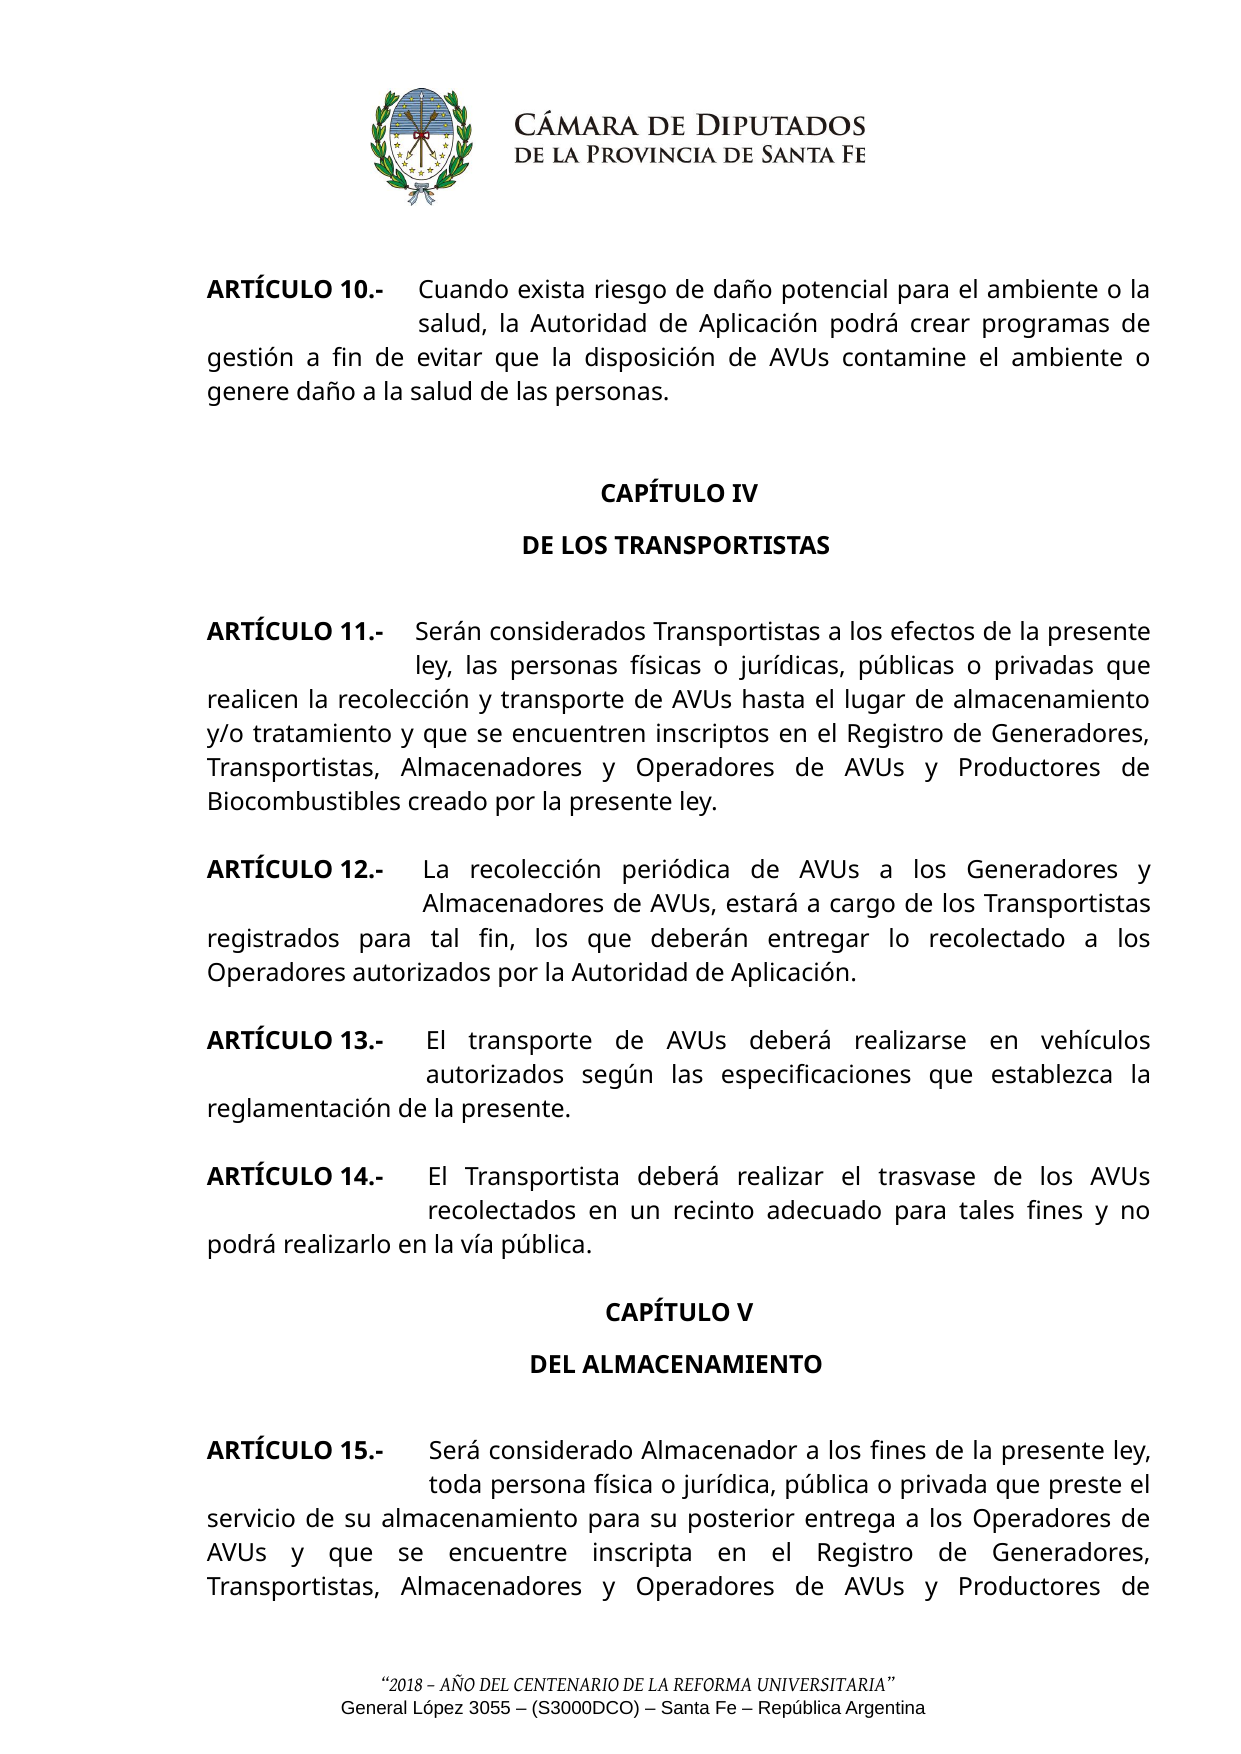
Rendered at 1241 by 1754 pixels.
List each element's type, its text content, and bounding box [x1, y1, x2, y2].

table_header ARTÍCULO 11.- [207, 614, 415, 664]
text El transporte de AVUs deberá realizarse en vehículos autorizados según las especiﬁcaciones que establezca la reglamentación de la presente. [207, 1022, 1152, 1124]
table_header ARTÍCULO 14.- [207, 1159, 427, 1209]
table_header ARTÍCULO 15.- [207, 1433, 429, 1483]
text La recolección periódica de AVUs a los Generadores y Almacenadores de AVUs, estará a cargo de los Transportistas registrados para tal fin, los que deberán entregar lo recolectado a los Operadores autorizados por la Autoridad de Aplicación. [207, 852, 1152, 988]
text CAPÍTULO V [207, 1295, 1152, 1329]
table_header ARTÍCULO 10.- [207, 272, 418, 322]
text DE LOS TRANSPORTISTAS [207, 528, 1152, 562]
table_header ARTÍCULO 13.- [207, 1023, 426, 1073]
text Será considerado Almacenador a los ﬁnes de la presente ley, toda persona física o jurídica, pública o privada que preste el servicio de su almacenamiento para su posterior entrega a los Operadores de AVUs y que se encuentre inscripta en el Registro de Generadores, Transportistas, Almacenadores y Operadores de AVUs y Productores de [207, 1432, 1152, 1603]
table_header ARTÍCULO 12.- [207, 852, 423, 902]
text Cuando exista riesgo de daño potencial para el ambiente o la salud, la Autoridad de Aplicación podrá crear programas de gestión a fin de evitar que la disposición de AVUs contamine el ambiente o genere daño a la salud de las personas. [207, 272, 1152, 408]
text El Transportista deberá realizar el trasvase de los AVUs recolectados en un recinto adecuado para tales fines y no podrá realizarlo en la vía pública. [207, 1159, 1152, 1261]
text DEL ALMACENAMIENTO [207, 1347, 1152, 1381]
text CAPÍTULO IV [207, 476, 1152, 510]
text Serán considerados Transportistas a los efectos de la presente ley, las personas físicas o jurídicas, públicas o privadas que realicen la recolección y transporte de AVUs hasta el lugar de almacenamiento y/o tratamiento y que se encuentren inscriptos en el Registro de Generadores, Transportistas, Almacenadores y Operadores de AVUs y Productores de Biocombustibles creado por la presente ley. [207, 614, 1152, 818]
picture [370, 88, 866, 210]
